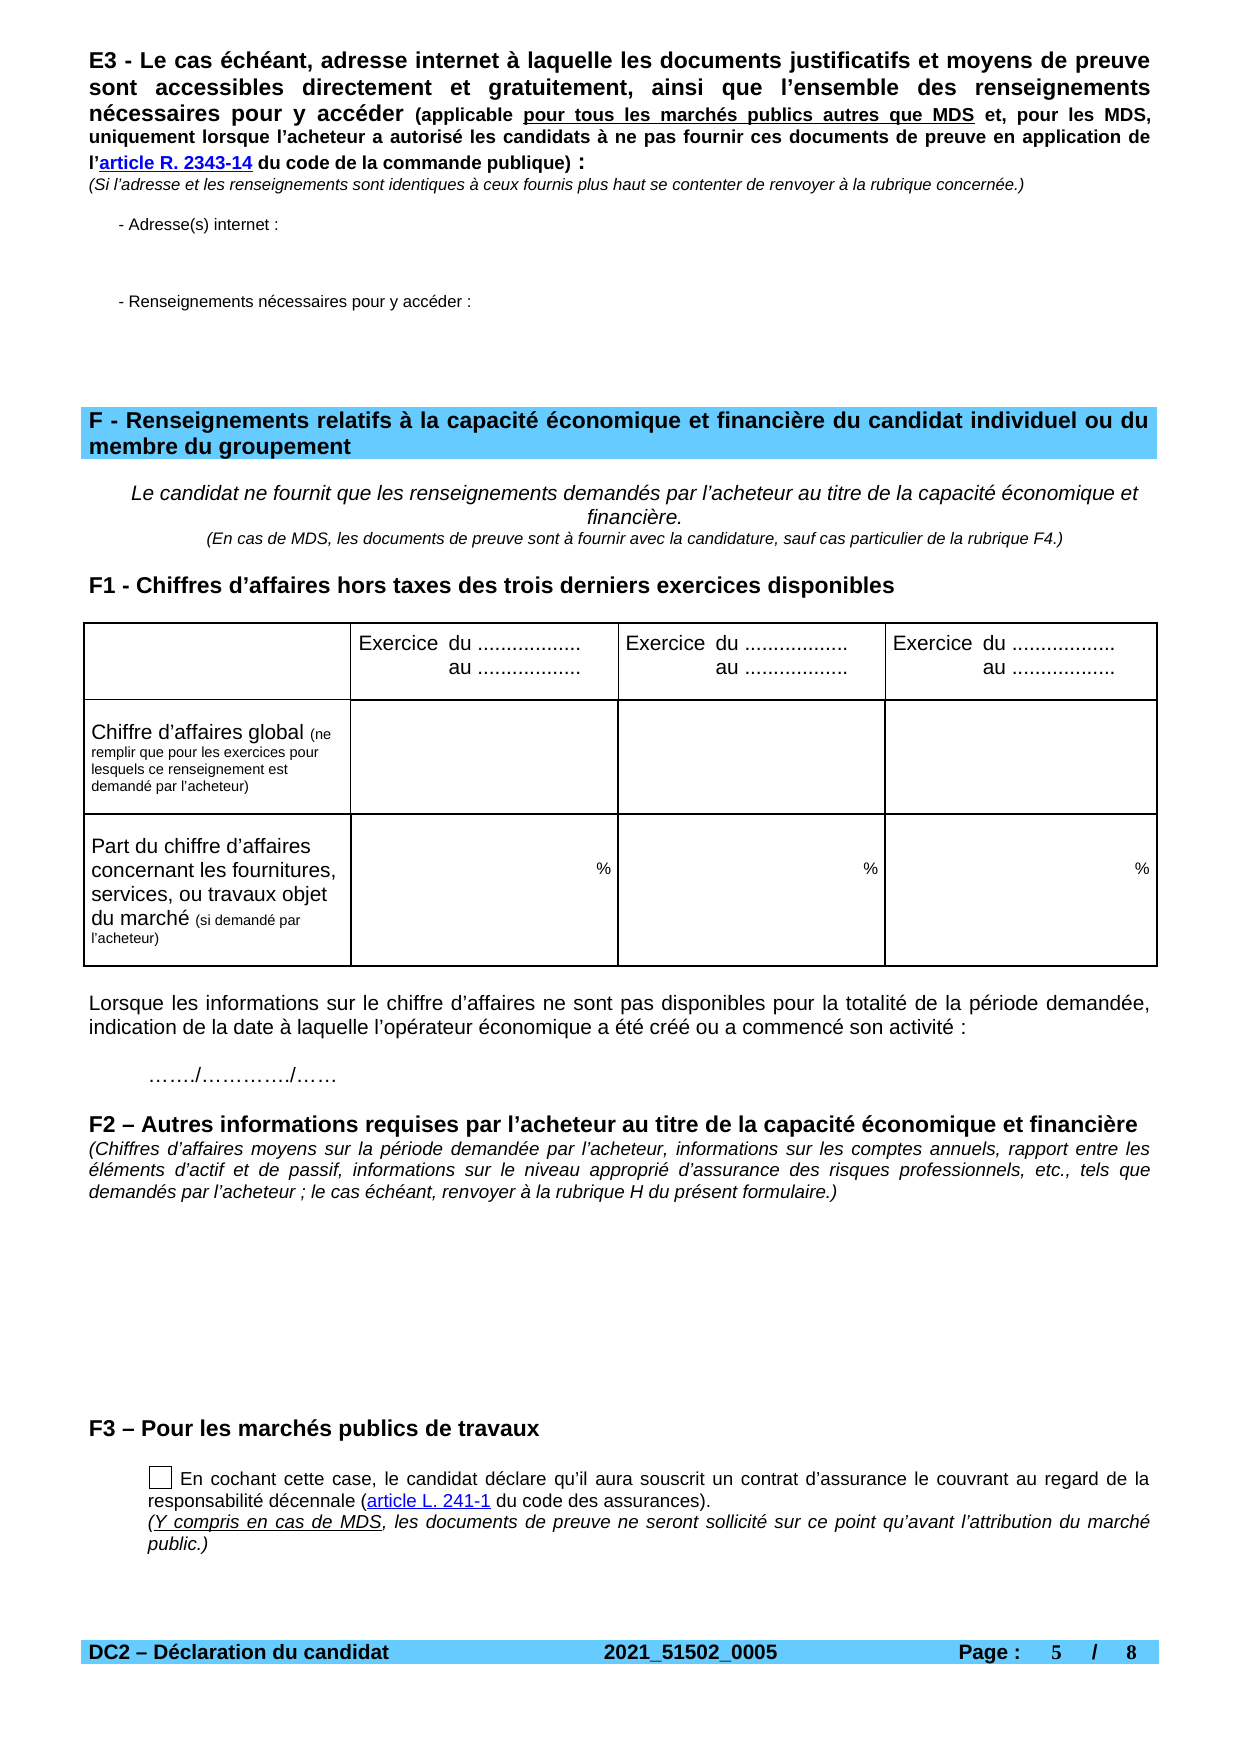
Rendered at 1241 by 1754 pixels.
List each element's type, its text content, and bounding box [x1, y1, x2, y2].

text E3 - Le cas échéant, adresse internet à laquelle les documents justificatifs et moyens de preuve sont accessibles directement et gratuitement, ainsi que l’ensemble des renseignements nécessaires pour y accéder (applicable pour tous les marchés publics autres que MDS et, pour les MDS, uniquement lorsque l’acheteur a autorisé les candidats à ne pas fournir ces documents de preuve en application de l’article R. 2343-14 du code de la commande publique) : [89, 47, 1152, 174]
table_header Exercice du .................. au .................. [351, 624, 618, 699]
table_cell [351, 701, 617, 813]
table_cell Part du chiffre d’affaires concernant les fournitures, services, ou travaux objet du marché (si demandé par l’acheteur) [85, 815, 350, 965]
text Le candidat ne fournit que les renseignements demandés par l’acheteur au titre de la capacité économique et financière. (En cas de MDS, les documents de preuve sont à fournir avec la candidature, sauf cas particulier de la rubrique F4.) [118, 481, 1152, 548]
text (Y compris en cas de MDS, les documents de preuve ne seront sollicité sur ce point qu’avant l’attribution du marché public.) [148, 1511, 1152, 1554]
table_header Exercice du .................. au .................. [619, 624, 885, 699]
text - Adresse(s) internet : [118, 215, 1152, 234]
table_header [85, 624, 350, 699]
text (Si l’adresse et les renseignements sont identiques à ceux fournis plus haut se contenter de renvoyer à la rubrique concernée.) [89, 174, 1152, 193]
table_header F - Renseignements relatifs à la capacité économique et financière du candidat individuel ou du membre du groupement [81, 407, 1157, 459]
text F3 – Pour les marchés publics de travaux [89, 1415, 1152, 1442]
table_header Exercice du .................. au .................. [886, 624, 1156, 699]
table_cell [886, 701, 1156, 813]
text - Renseignements nécessaires pour y accéder : [118, 292, 1152, 311]
text (Chiffres d’affaires moyens sur la période demandée par l’acheteur, informations sur les comptes annuels, rapport entre les éléments d’actif et de passif, informations sur le niveau approprié d’assurance des risques professionnels, etc., tels que demandés par l’acheteur ; le cas échéant, renvoyer à la rubrique H du présent formulaire.) [89, 1137, 1152, 1202]
table_cell [619, 701, 884, 813]
table_cell % [352, 815, 617, 965]
text F2 – Autres informations requises par l’acheteur au titre de la capacité économique et financière [89, 1111, 1152, 1137]
table_cell % [619, 815, 884, 965]
text ……./…………./…… [148, 1063, 1152, 1087]
text F1 - Chiffres d’affaires hors taxes des trois derniers exercices disponibles [89, 572, 1152, 598]
table_cell % [886, 815, 1156, 965]
text En cochant cette case, le candidat déclare qu’il aura souscrit un contrat d’assurance le couvrant au regard de la responsabilité décennale (article L. 241-1 du code des assurances). [148, 1466, 1152, 1511]
table_cell Chiffre d’affaires global (ne remplir que pour les exercices pour lesquels ce renseignement est demandé par l’acheteur) [85, 700, 350, 813]
text Lorsque les informations sur le chiffre d’affaires ne sont pas disponibles pour la totalité de la période demandée, indication de la date à laquelle l’opérateur économique a été créé ou a commencé son activité : [89, 991, 1152, 1039]
